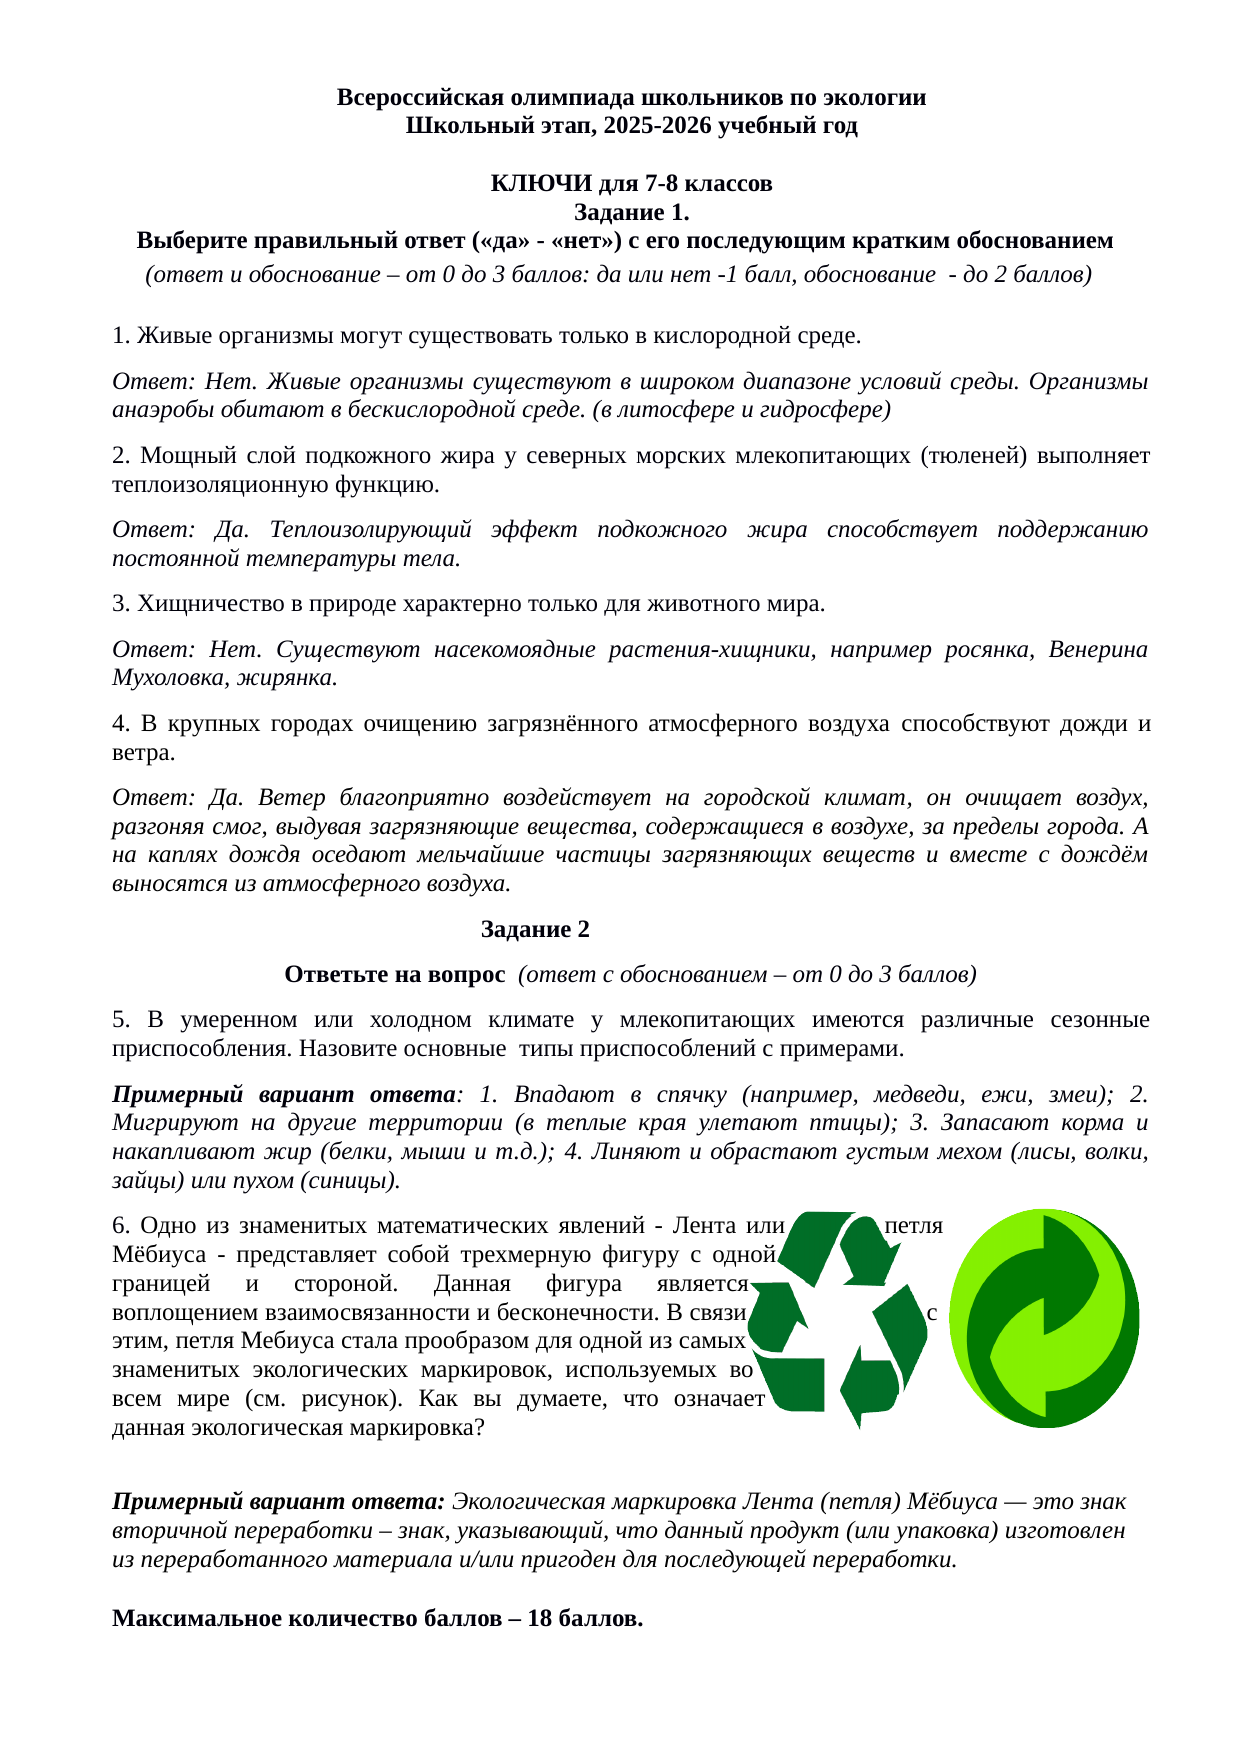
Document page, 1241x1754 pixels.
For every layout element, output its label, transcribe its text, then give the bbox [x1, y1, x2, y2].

text Всероссийская олимпиада школьников по экологии [112, 82, 1152, 111]
text Школьный этап, 2025-2026 учебный год [112, 1574, 1152, 1603]
text Всероссийская олимпиада школьников по экологии [112, 1545, 1152, 1574]
text Ответ: Нет. Существуют насекомоядные растения-хищники, например росянка, Венерина Мухоловка, жирянка. [112, 634, 1152, 691]
text Ответ: Нет. Живые организмы существуют в широком диапазоне условий среды. Организмы анаэробы обитают в бескислородной среде. (в литосфере и гидросфере) [112, 366, 1152, 423]
text Задание 2 [112, 914, 1152, 942]
text Максимальное количество баллов – 18 баллов. [112, 1517, 1152, 1545]
text 6. Одно из знаменитых математических явлений - Лента или петля Мёбиуса - представляет собой трехмерную фигуру с одной границей и стороной. Данная фигура является воплощением взаимосвязанности и бесконечности. В связи с этим, петля Мебиуса стала прообразом для одной из самых знаменитых экологических маркировок, используемых во всем мире (см. рисунок). Как вы думаете, что означает данная экологическая маркировка? [112, 1210, 1152, 1354]
text Ответ: Да. Ветер благоприятно воздействует на городской климат, он очищает воздух, разгоняя смог, выдувая загрязняющие вещества, содержащиеся в воздухе, за пределы города. А на каплях дождя оседают мельчайшие частицы загрязняющих веществ и вместе с дождём выносятся из атмосферного воздуха. [112, 782, 1152, 897]
text Примерный вариант ответа: Экологическая маркировка Лента (петля) Мёбиуса — это знак вторичной переработки – знак, указывающий, что данный продукт (или упаковка) изготовлен из переработанного материала и/или пригоден для последующей переработки. [112, 1400, 1152, 1486]
text 4. В крупных городах очищению загрязнённого атмосферного воздуха способствуют дожди и ветра. [112, 708, 1152, 765]
text Примерный вариант ответа: 1. Впадают в спячку (например, медведи, ежи, змеи); 2. Мигрируют на другие территории (в теплые края улетают птицы); 3. Запасают корма и накапливают жир (белки, мыши и т.д.); 4. Линяют и обрастают густым мехом (лисы, волки, зайцы) или пухом (синицы). [112, 1079, 1152, 1194]
text Ответьте на вопрос (ответ с обоснованием – от 0 до 3 баллов) [112, 959, 1152, 988]
text Выберите правильный ответ («да» - «нет») с его последующим кратким обоснованием [112, 226, 1152, 254]
text Задание 1. [112, 197, 1152, 226]
text 2. Мощный слой подкожного жира у северных морских млекопитающих (тюленей) выполняет теплоизоляционную функцию. [112, 440, 1152, 497]
text Ответ: Да. Теплоизолирующий эффект подкожного жира способствует поддержанию постоянной температуры тела. [112, 514, 1152, 572]
text КЛЮЧИ для 7-8 классов [112, 168, 1152, 197]
text 1. Живые организмы могут существовать только в кислородной среде. [112, 320, 1152, 349]
text Школьный этап, 2025-2026 учебный год [112, 111, 1152, 139]
text (ответ и обоснование – от 0 до 3 баллов: да или нет -1 балл, обоснование - до 2 баллов) [88, 259, 1152, 287]
text 3. Хищничество в природе характерно только для животного мира. [112, 588, 1152, 617]
text 5. В умеренном или холодном климате у млекопитающих имеются различные сезонные приспособления. Назовите основные типы приспособлений с примерами. [112, 1004, 1152, 1062]
